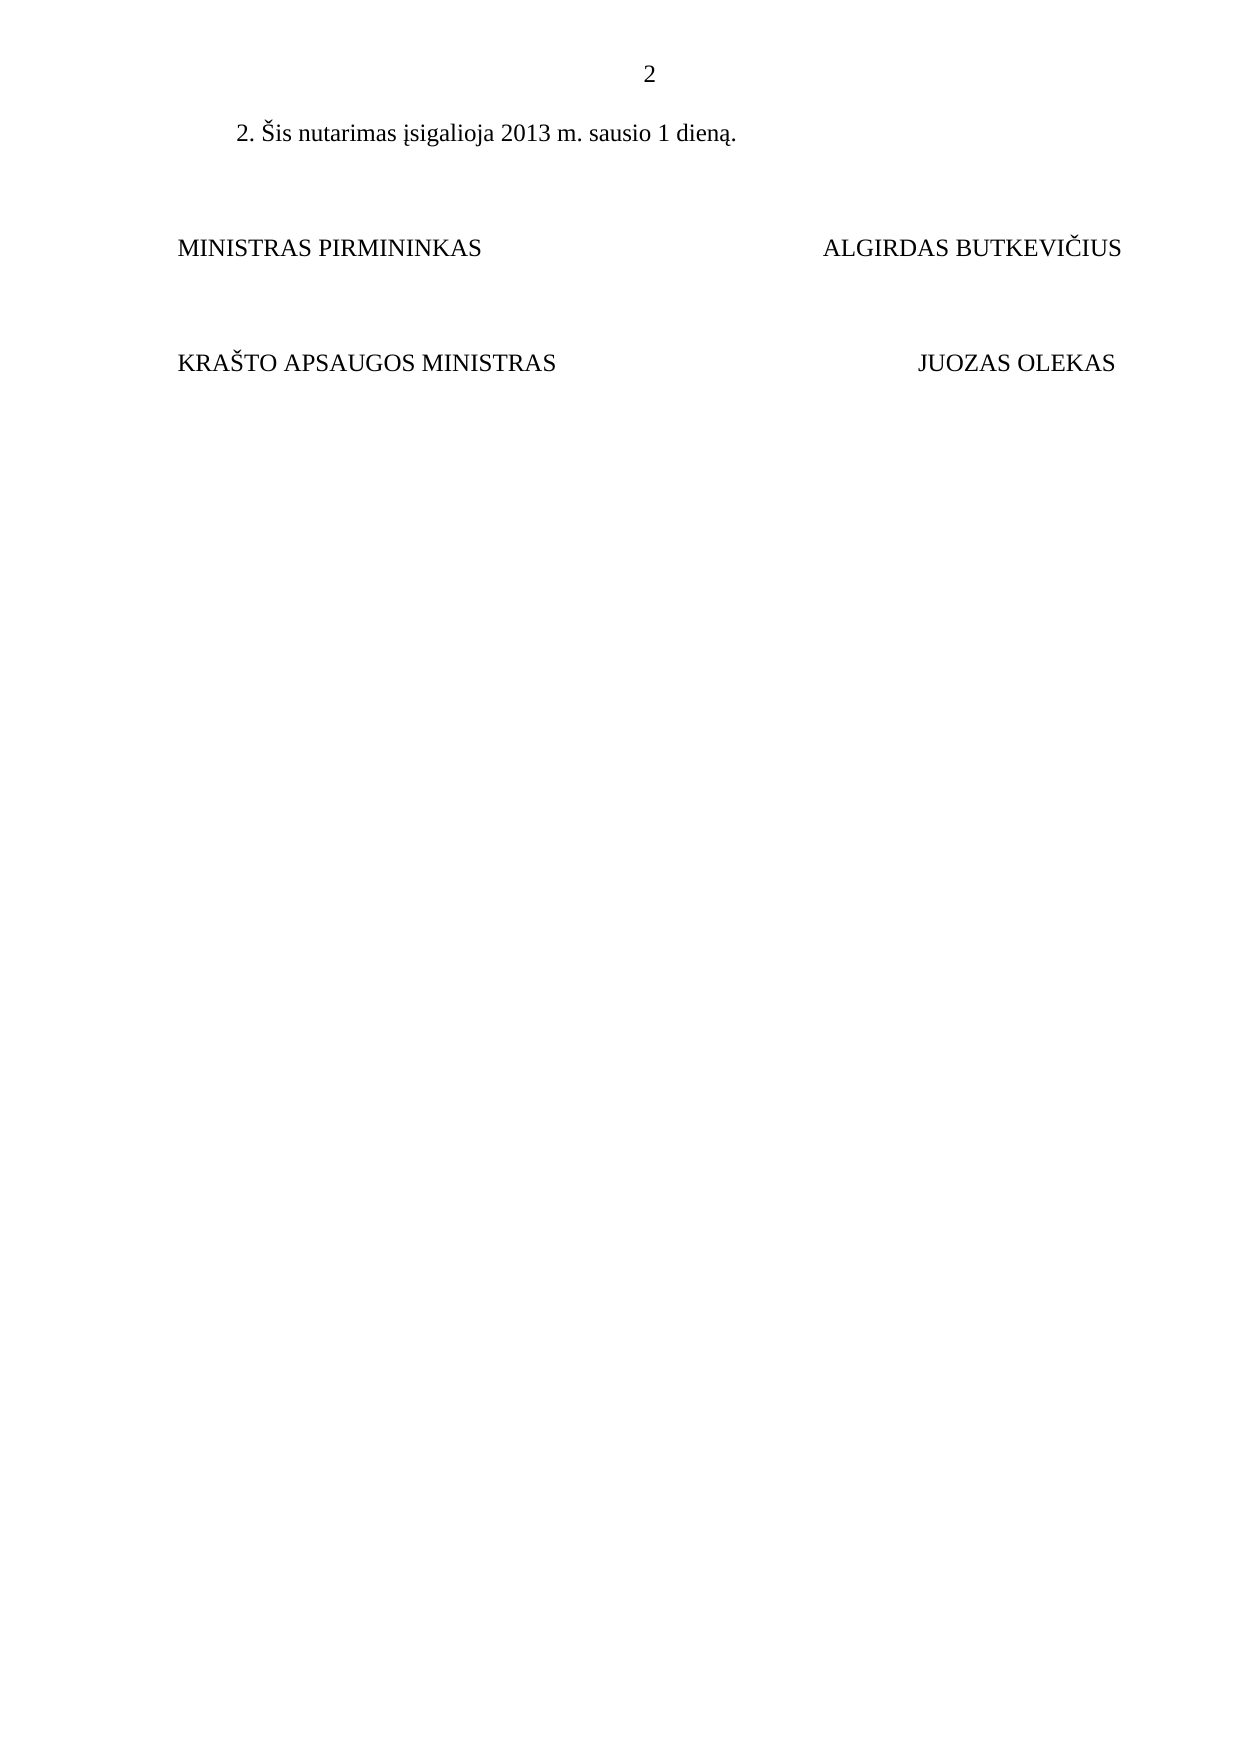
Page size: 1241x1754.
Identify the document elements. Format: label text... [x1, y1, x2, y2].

text KRAŠTO APSAUGOS MINISTRAS JUOZAS OLEKAS [177, 348, 1122, 377]
text 2. Šis nutarimas įsigalioja 2013 m. sausio 1 dieną. [177, 118, 1122, 147]
text MINISTRAS PIRMININKAS ALGIRDAS BUTKEVIČIUS [177, 233, 1122, 262]
